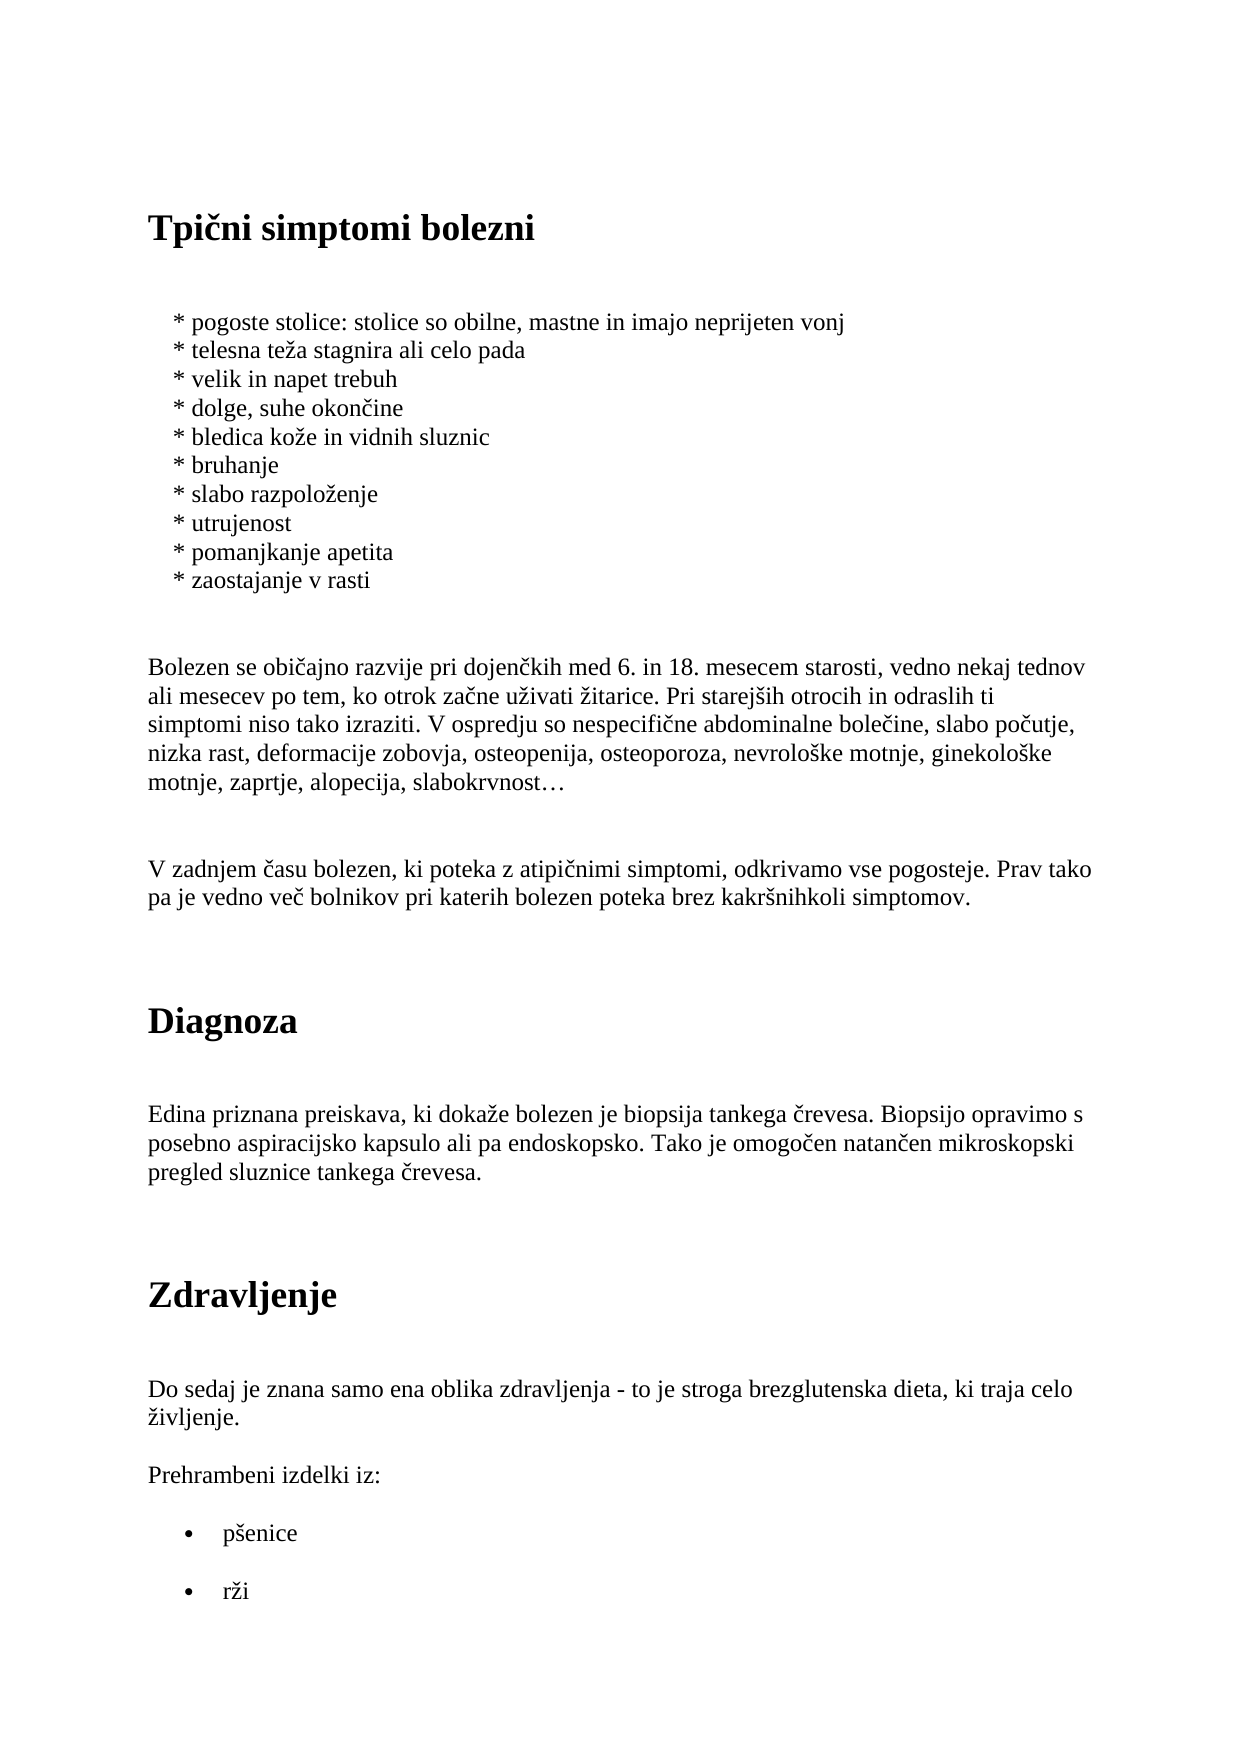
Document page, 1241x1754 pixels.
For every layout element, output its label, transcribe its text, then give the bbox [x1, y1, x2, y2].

text Prehrambeni izdelki iz: [148, 1460, 1093, 1489]
text Do sedaj je znana samo ena oblika zdravljenja - to je stroga brezglutenska dieta, ki traja celo življenje. [148, 1345, 1093, 1431]
list rži [185, 1576, 1093, 1605]
text Edina priznana preiskava, ki dokaže bolezen je biopsija tankega črevesa. Biopsijo opravimo s posebno aspiracijsko kapsulo ali pa endoskopsko. Tako je omogočen natančen mikroskopski pregled sluznice tankega črevesa. [148, 1071, 1093, 1186]
subtitle Zdravljenje [148, 1273, 1093, 1316]
text Bolezen se običajno razvije pri dojenčkih med 6. in 18. mesecem starosti, vedno nekaj tednov ali mesecev po tem, ko otrok začne uživati žitarice. Pri starejših otrocih in odraslih ti simptomi niso tako izraziti. V ospredju so nespecifične abdominalne bolečine, slabo počutje, nizka rast, deformacije zobovja, osteopenija, osteoporoza, nevrološke motnje, ginekološke motnje, zaprtje, alopecija, slabokrvnost… [148, 623, 1093, 796]
text V zadnjem času bolezen, ki poteka z atipičnimi simptomi, odkrivamo vse pogosteje. Prav tako pa je vedno več bolnikov pri katerih bolezen poteka brez kakršnihkoli simptomov. [148, 825, 1093, 911]
subtitle Diagnoza [148, 998, 1093, 1041]
list pšenice [185, 1518, 1093, 1547]
subtitle Tpični simptomi bolezni [148, 206, 1093, 249]
text * pogoste stolice: stolice so obilne, mastne in imajo neprijeten vonj * telesna teža stagnira ali celo pada * velik in napet trebuh * dolge, suhe okončine * bledica kože in vidnih sluznic * bruhanje * slabo razpoloženje * utrujenost * pomanjkanje apetita * zaostajanje v rasti [148, 278, 1093, 594]
